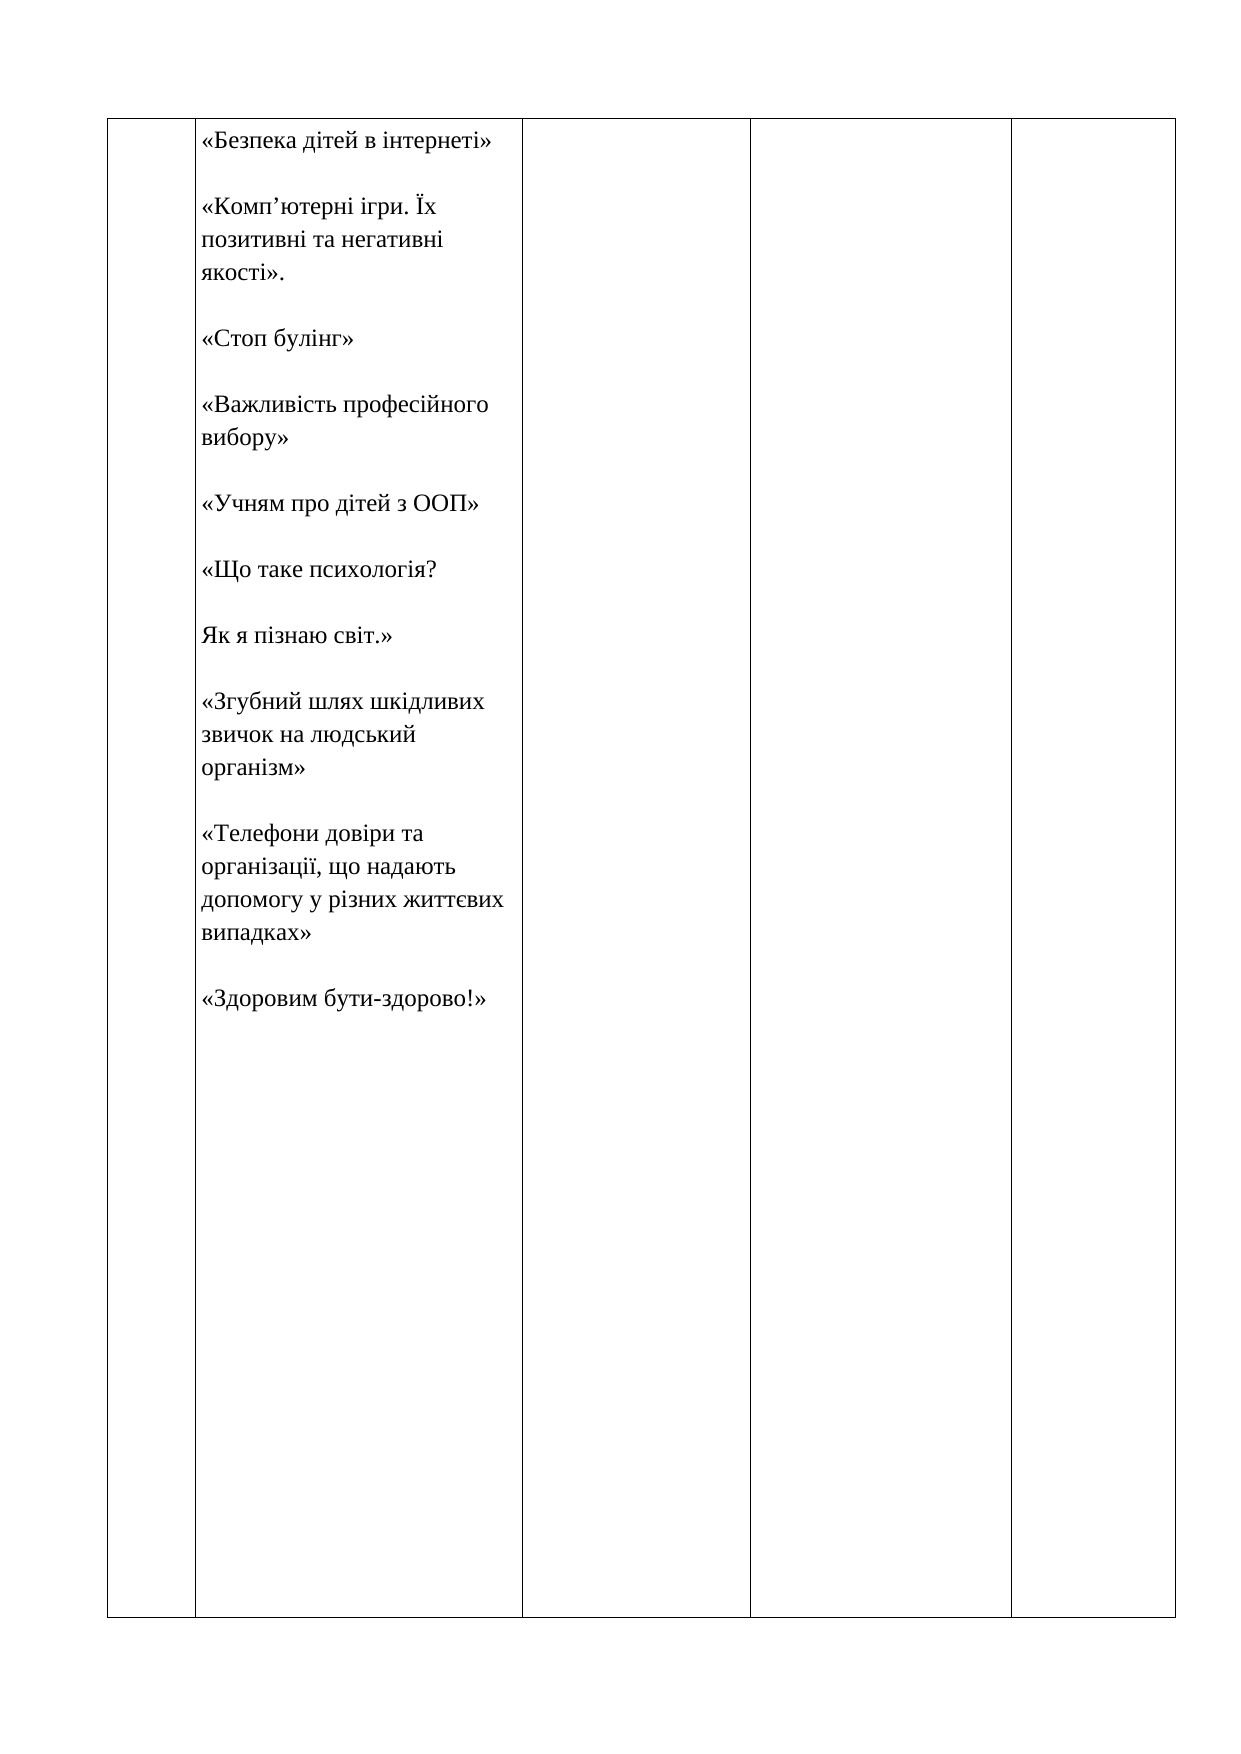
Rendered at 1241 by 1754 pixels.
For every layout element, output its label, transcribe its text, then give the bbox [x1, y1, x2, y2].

table_cell [1012, 119, 1175, 1617]
table_cell «Безпека дітей в інтернеті» «Комп’ютерні ігри. Їх позитивні та негативні якості». «Стоп булінг» «Важливість професійного вибору» «Учням про дітей з ООП» «Що таке психологія? Як я пізнаю світ.» «Згубний шлях шкідливих звичок на людський організм» «Телефони довіри та організації, що надають допомогу у різних життєвих випадках» «Здоровим бути-здорово!» [196, 119, 522, 1617]
table_cell [523, 119, 750, 1617]
table_cell [751, 119, 1011, 1617]
table_cell [108, 119, 195, 1617]
